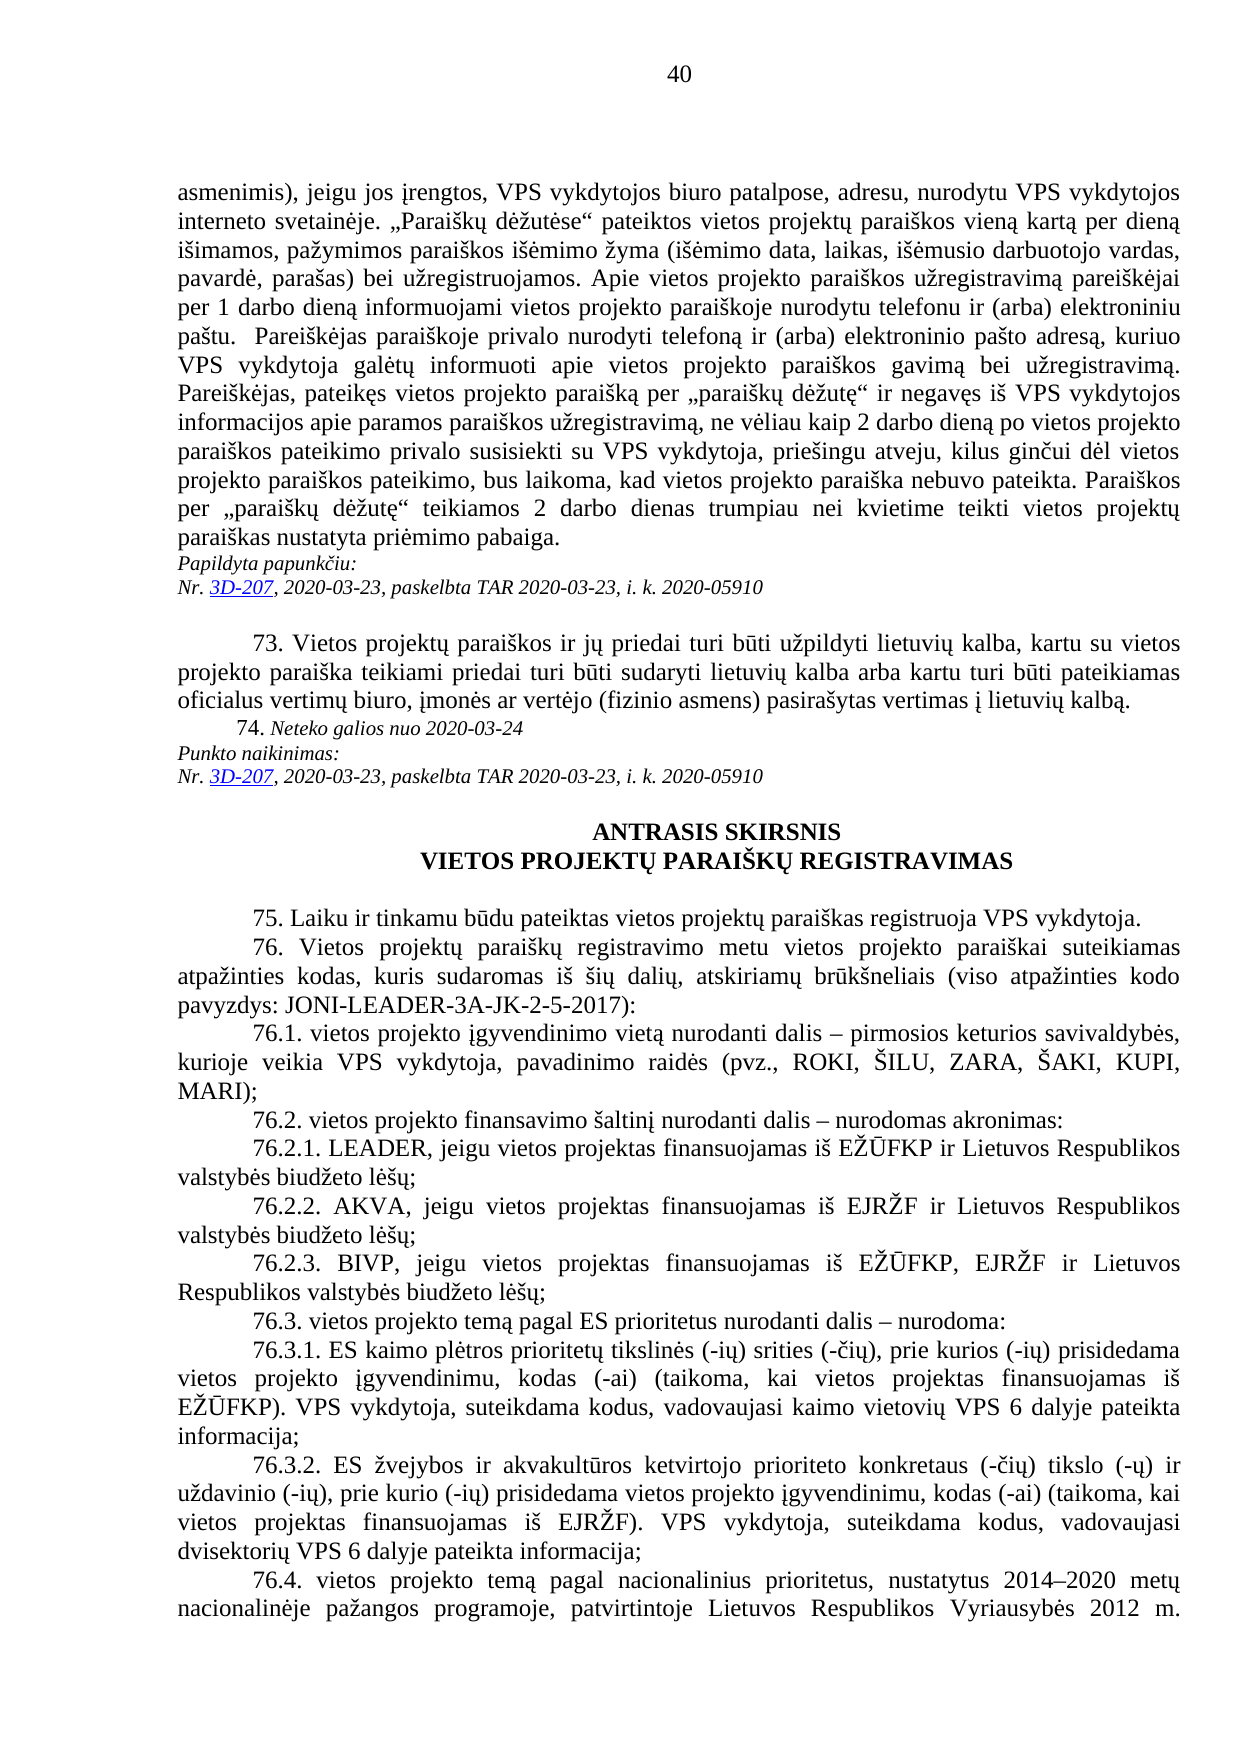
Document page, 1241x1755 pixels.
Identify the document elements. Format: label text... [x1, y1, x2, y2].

text asmenimis), jeigu jos įrengtos, VPS vykdytojos biuro patalpose, adresu, nurodytu VPS vykdytojos interneto svetainėje. „Paraiškų dėžutėse“ pateiktos vietos projektų paraiškos vieną kartą per dieną išimamos, pažymimos paraiškos išėmimo žyma (išėmimo data, laikas, išėmusio darbuotojo vardas, pavardė, parašas) bei užregistruojamos. Apie vietos projekto paraiškos užregistravimą pareiškėjai per 1 darbo dieną informuojami vietos projekto paraiškoje nurodytu telefonu ir (arba) elektroniniu paštu. Pareiškėjas paraiškoje privalo nurodyti telefoną ir (arba) elektroninio pašto adresą, kuriuo VPS vykdytoja galėtų informuoti apie vietos projekto paraiškos gavimą bei užregistravimą. Pareiškėjas, pateikęs vietos projekto paraišką per „paraiškų dėžutę“ ir negavęs iš VPS vykdytojos informacijos apie paramos paraiškos užregistravimą, ne vėliau kaip 2 darbo dieną po vietos projekto paraiškos pateikimo privalo susisiekti su VPS vykdytoja, priešingu atveju, kilus ginčui dėl vietos projekto paraiškos pateikimo, bus laikoma, kad vietos projekto paraiška nebuvo pateikta. Paraiškos per „paraiškų dėžutę“ teikiamos 2 darbo dienas trumpiau nei kvietime teikti vietos projektų paraiškas nustatyta priėmimo pabaiga. [177, 177, 1181, 551]
text 73. Vietos projektų paraiškos ir jų priedai turi būti užpildyti lietuvių kalba, kartu su vietos projekto paraiška teikiami priedai turi būti sudaryti lietuvių kalba arba kartu turi būti pateikiamas oficialus vertimų biuro, įmonės ar vertėjo (fizinio asmens) pasirašytas vertimas į lietuvių kalbą. [177, 628, 1181, 714]
text Papildyta papunkčiu: [177, 551, 1181, 575]
text 76.3.1. ES kaimo plėtros prioritetų tikslinės (-ių) srities (-čių), prie kurios (-ių) prisidedama vietos projekto įgyvendinimu, kodas (-ai) (taikoma, kai vietos projektas finansuojamas iš EŽŪFKP). VPS vykdytoja, suteikdama kodus, vadovaujasi kaimo vietovių VPS 6 dalyje pateikta informacija; [177, 1335, 1181, 1450]
text ANTRASIS SKIRSNIS [177, 817, 1181, 846]
text VIETOS PROJEKTŲ PARAIŠKŲ REGISTRAVIMAS [177, 846, 1181, 875]
text Punkto naikinimas: [177, 740, 1181, 764]
text 76.2.3. BIVP, jeigu vietos projektas finansuojamas iš EŽŪFKP, EJRŽF ir Lietuvos Respublikos valstybės biudžeto lėšų; [177, 1248, 1181, 1306]
text 74. Neteko galios nuo 2020-03-24 [177, 714, 1181, 740]
text 76.1. vietos projekto įgyvendinimo vietą nurodanti dalis – pirmosios keturios savivaldybės, kurioje veikia VPS vykdytoja, pavadinimo raidės (pvz., ROKI, ŠILU, ZARA, ŠAKI, KUPI, MARI); [177, 1018, 1181, 1105]
text 76.2. vietos projekto finansavimo šaltinį nurodanti dalis – nurodomas akronimas: [177, 1105, 1181, 1133]
text 76.3. vietos projekto temą pagal ES prioritetus nurodanti dalis – nurodoma: [177, 1306, 1181, 1335]
text Nr. 3D-207, 2020-03-23, paskelbta TAR 2020-03-23, i. k. 2020-05910 [177, 575, 1181, 599]
text 76.4. vietos projekto temą pagal nacionalinius prioritetus, nustatytus 2014–2020 metų nacionalinėje pažangos programoje, patvirtintoje Lietuvos Respublikos Vyriausybės 2012 m. [177, 1565, 1181, 1622]
text 76.3.2. ES žvejybos ir akvakultūros ketvirtojo prioriteto konkretaus (-čių) tikslo (-ų) ir uždavinio (-ių), prie kurio (-ių) prisidedama vietos projekto įgyvendinimu, kodas (-ai) (taikoma, kai vietos projektas finansuojamas iš EJRŽF). VPS vykdytoja, suteikdama kodus, vadovaujasi dvisektorių VPS 6 dalyje pateikta informacija; [177, 1450, 1181, 1565]
text 76.2.1. LEADER, jeigu vietos projektas finansuojamas iš EŽŪFKP ir Lietuvos Respublikos valstybės biudžeto lėšų; [177, 1133, 1181, 1191]
text 75. Laiku ir tinkamu būdu pateiktas vietos projektų paraiškas registruoja VPS vykdytoja. [177, 903, 1181, 932]
text 76. Vietos projektų paraiškų registravimo metu vietos projekto paraiškai suteikiamas atpažinties kodas, kuris sudaromas iš šių dalių, atskiriamų brūkšneliais (viso atpažinties kodo pavyzdys: JONI-LEADER-3A-JK-2-5-2017): [177, 932, 1181, 1018]
text 76.2.2. AKVA, jeigu vietos projektas finansuojamas iš EJRŽF ir Lietuvos Respublikos valstybės biudžeto lėšų; [177, 1191, 1181, 1248]
text Nr. 3D-207, 2020-03-23, paskelbta TAR 2020-03-23, i. k. 2020-05910 [177, 764, 1181, 788]
